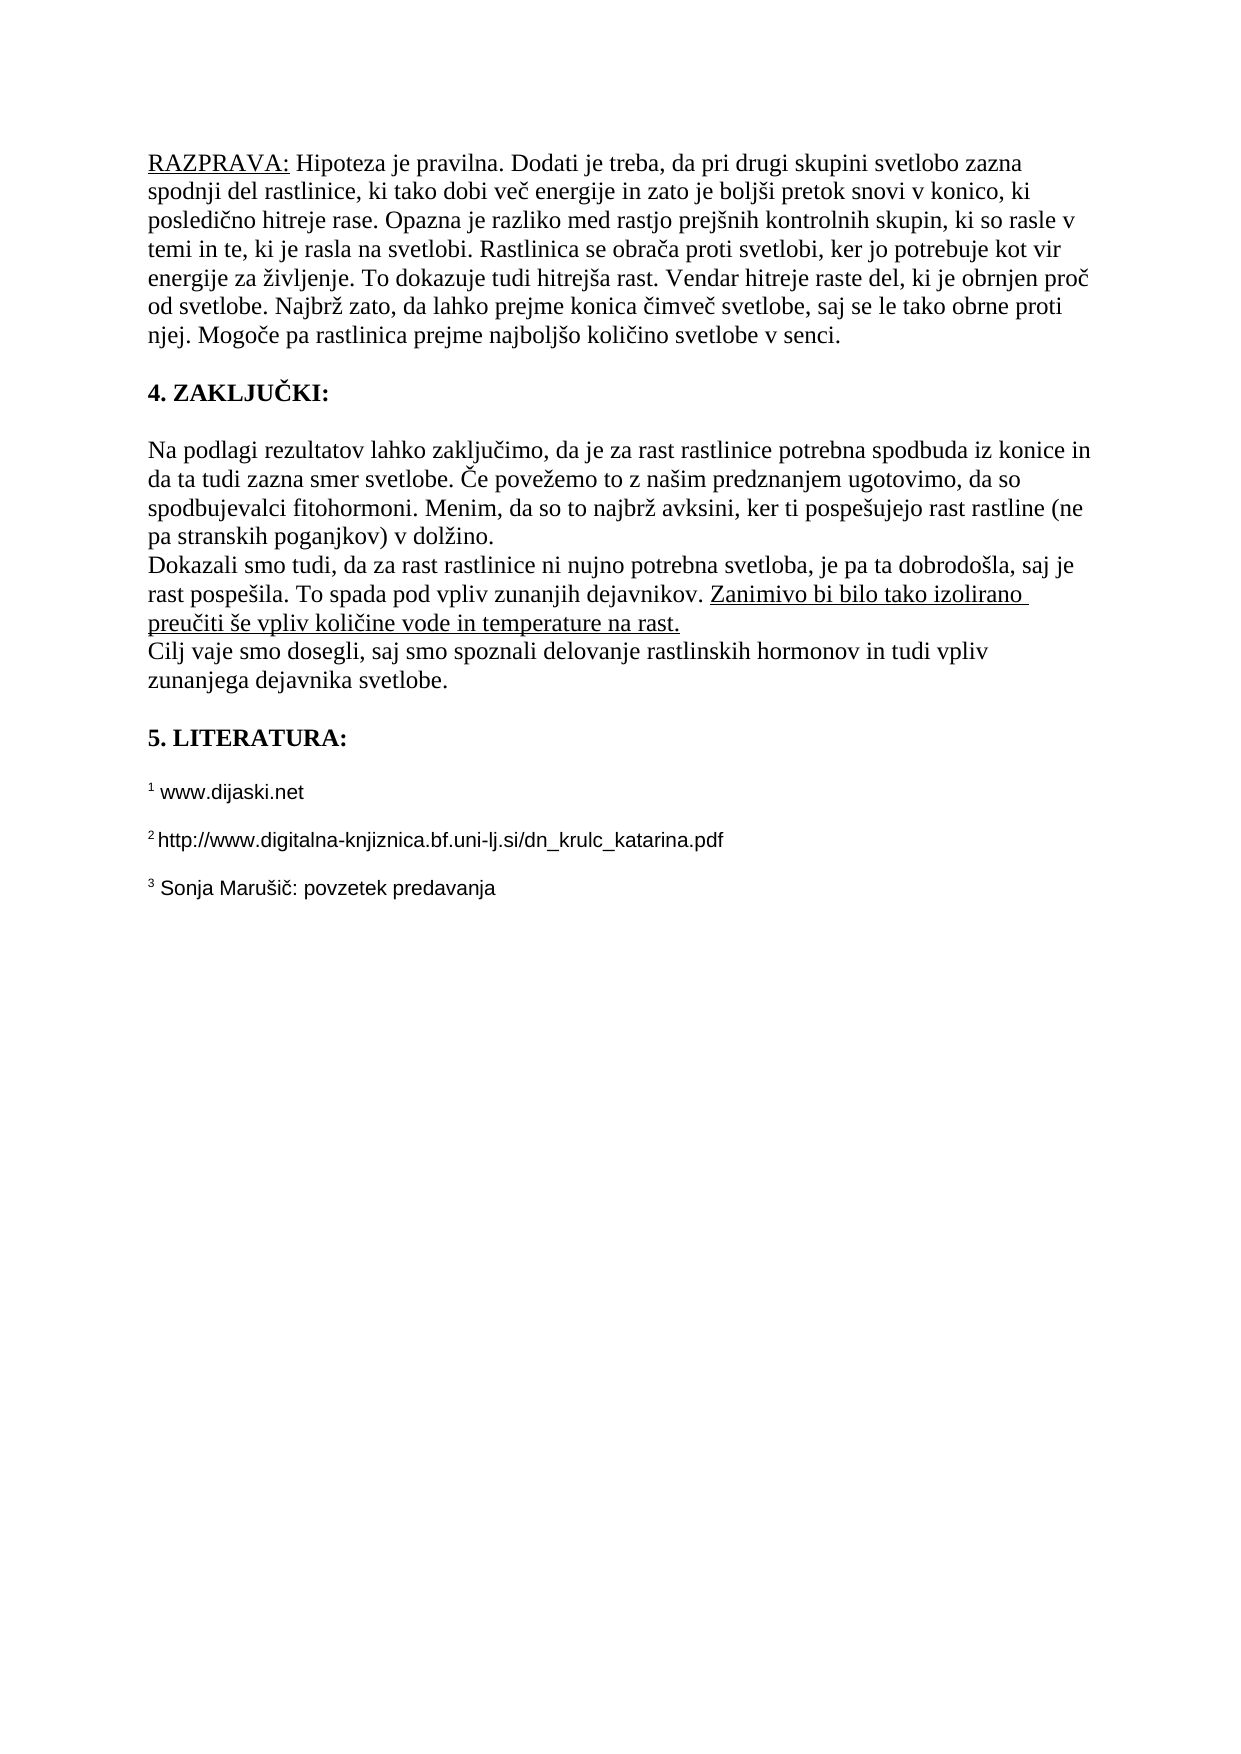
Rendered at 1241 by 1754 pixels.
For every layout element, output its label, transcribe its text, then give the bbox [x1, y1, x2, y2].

text 5. LITERATURA: [148, 723, 1093, 751]
text 1 www.dijaski.net [148, 780, 1093, 804]
text 4. ZAKLJUČKI: [148, 378, 1093, 406]
text 2 http://www.digitalna-knjiznica.bf.uni-lj.si/dn_krulc_katarina.pdf [148, 828, 1093, 852]
text Na podlagi rezultatov lahko zaključimo, da je za rast rastlinice potrebna spodbuda iz konice in da ta tudi zazna smer svetlobe. Če povežemo to z našim predznanjem ugotovimo, da so spodbujevalci fitohormoni. Menim, da so to najbrž avksini, ker ti pospešujejo rast rastline (ne pa stranskih poganjkov) v dolžino. [148, 435, 1093, 550]
text 3 Sonja Marušič: povzetek predavanja [148, 876, 1093, 900]
text Dokazali smo tudi, da za rast rastlinice ni nujno potrebna svetloba, je pa ta dobrodošla, saj je rast pospešila. To spada pod vpliv zunanjih dejavnikov. Zanimivo bi bilo tako izolirano preučiti še vpliv količine vode in temperature na rast. [148, 550, 1093, 636]
text RAZPRAVA: Hipoteza je pravilna. Dodati je treba, da pri drugi skupini svetlobo zazna spodnji del rastlinice, ki tako dobi več energije in zato je boljši pretok snovi v konico, ki posledično hitreje rase. Opazna je razliko med rastjo prejšnih kontrolnih skupin, ki so rasle v temi in te, ki je rasla na svetlobi. Rastlinica se obrača proti svetlobi, ker jo potrebuje kot vir energije za življenje. To dokazuje tudi hitrejša rast. Vendar hitreje raste del, ki je obrnjen proč od svetlobe. Najbrž zato, da lahko prejme konica čimveč svetlobe, saj se le tako obrne proti njej. Mogoče pa rastlinica prejme najboljšo količino svetlobe v senci. [148, 148, 1093, 349]
text Cilj vaje smo dosegli, saj smo spoznali delovanje rastlinskih hormonov in tudi vpliv zunanjega dejavnika svetlobe. [148, 636, 1093, 694]
